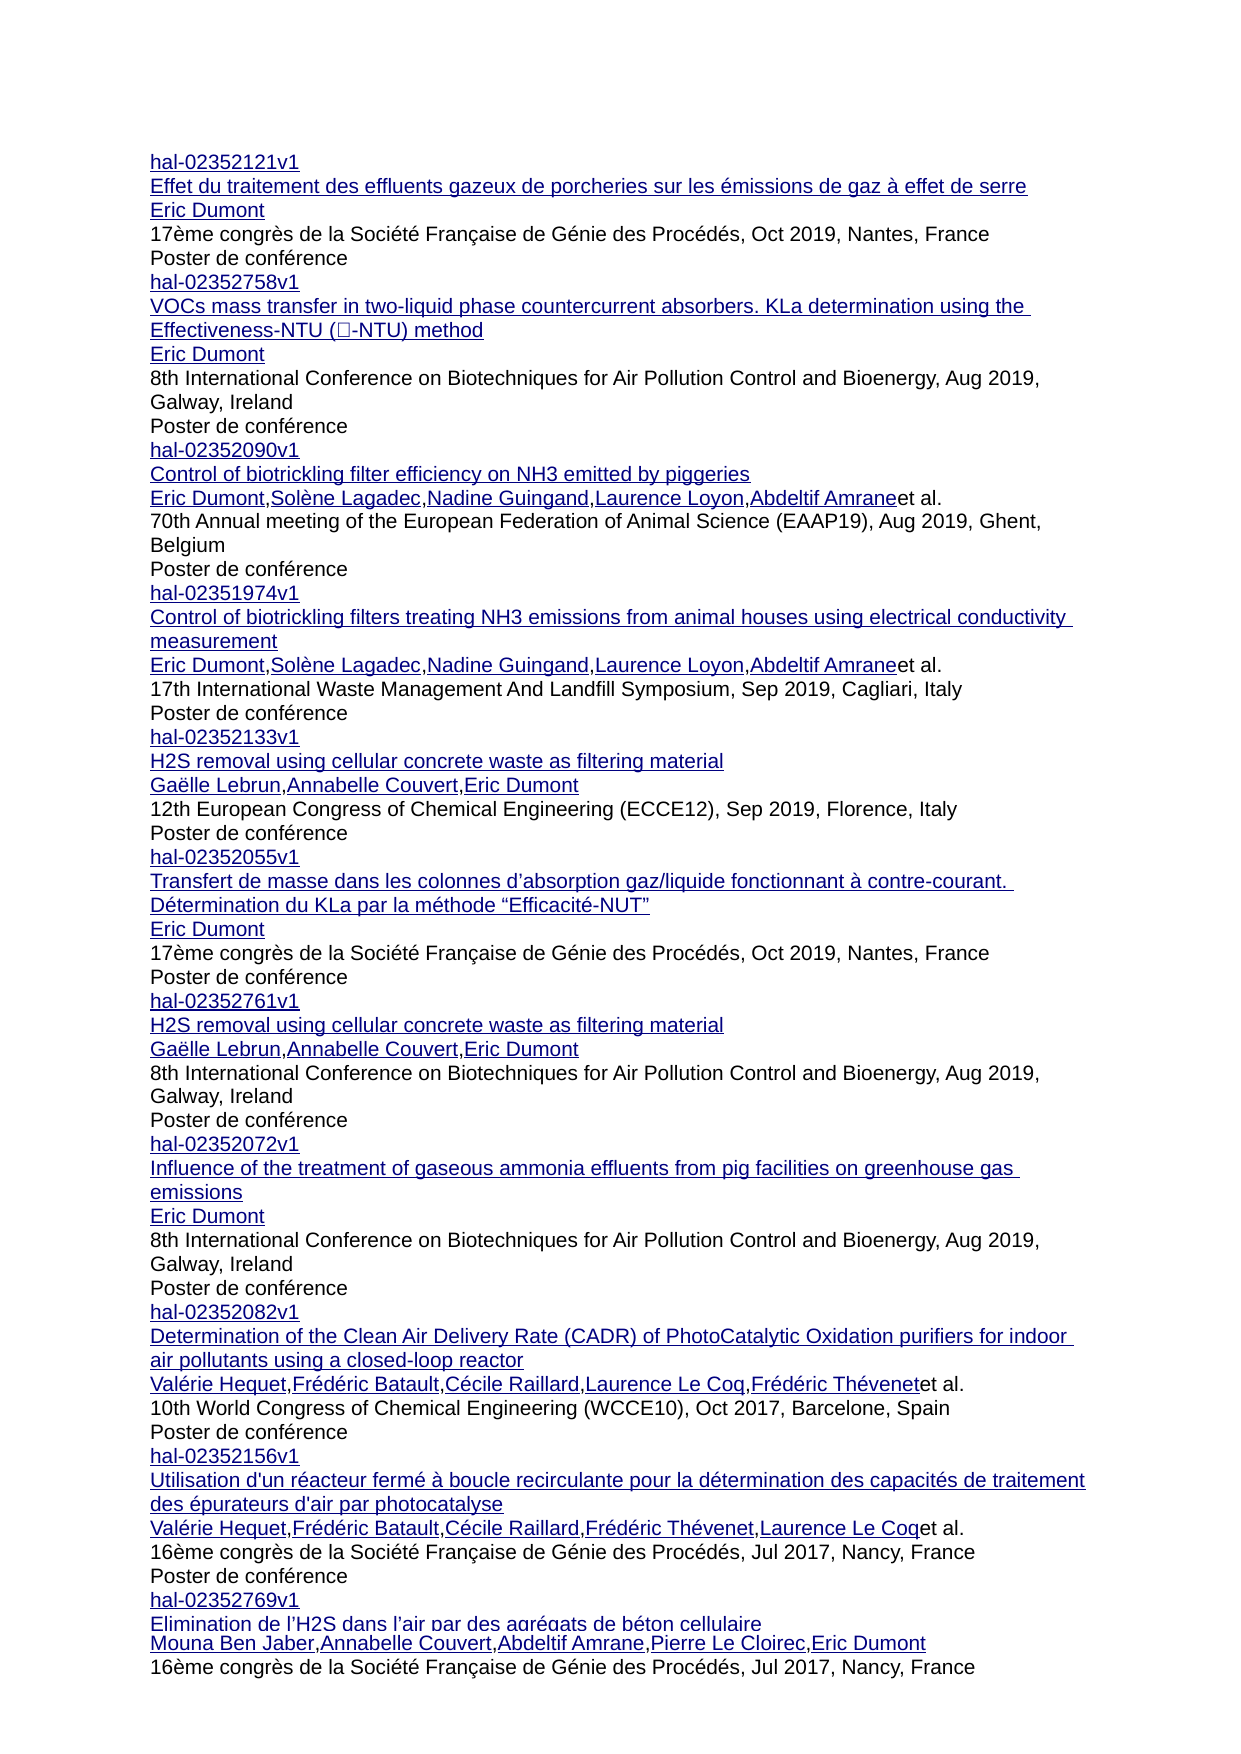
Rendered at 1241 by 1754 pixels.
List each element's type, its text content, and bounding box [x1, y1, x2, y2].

table_cell Utilisation d'un réacteur fermé à boucle recirculante pour la détermination des capacités de traitement des épurateurs d'air par photocatalyse Valérie Hequet,Frédéric Batault,Cécile Raillard,Frédéric Thévenet,Laurence Le Coqet al. 16ème congrès de la Société Française de Génie des Procédés, Jul 2017, Nancy, France Poster de conférence hal-02352769v1 [150, 1468, 1090, 1611]
table_cell VOCs mass transfer in two-liquid phase countercurrent absorbers. KLa determination using the Effectiveness-NTU (-NTU) method Eric Dumont 8th International Conference on Biotechniques for Air Pollution Control and Bioenergy, Aug 2019, Galway, Ireland Poster de conférence hal-02352090v1 [150, 294, 1090, 461]
table_cell Effet du traitement des effluents gazeux de porcheries sur les émissions de gaz à effet de serre Eric Dumont 17ème congrès de la Société Française de Génie des Procédés, Oct 2019, Nantes, France Poster de conférence hal-02352758v1 [150, 174, 1090, 294]
table_cell hal-02352121v1 [150, 150, 1090, 174]
table_cell Influence of the treatment of gaseous ammonia effluents from pig facilities on greenhouse gas emissions Eric Dumont 8th International Conference on Biotechniques for Air Pollution Control and Bioenergy, Aug 2019, Galway, Ireland Poster de conférence hal-02352082v1 [150, 1156, 1090, 1324]
table_cell H2S removal using cellular concrete waste as filtering material Gaëlle Lebrun,Annabelle Couvert,Eric Dumont 12th European Congress of Chemical Engineering (ECCE12), Sep 2019, Florence, Italy Poster de conférence hal-02352055v1 [150, 749, 1090, 869]
table_cell Elimination de l’H2S dans l’air par des agrégats de béton cellulaire Mouna Ben Jaber,Annabelle Couvert,Abdeltif Amrane,Pierre Le Cloirec,Eric Dumont 16ème congrès de la Société Française de Génie des Procédés, Jul 2017, Nancy, France [150, 1611, 1090, 1679]
table_cell Control of biotrickling filters treating NH3 emissions from animal houses using electrical conductivity measurement Eric Dumont,Solène Lagadec,Nadine Guingand,Laurence Loyon,Abdeltif Amraneet al. 17th International Waste Management And Landfill Symposium, Sep 2019, Cagliari, Italy Poster de conférence hal-02352133v1 [150, 605, 1090, 749]
table_cell Control of biotrickling filter efficiency on NH3 emitted by piggeries Eric Dumont,Solène Lagadec,Nadine Guingand,Laurence Loyon,Abdeltif Amraneet al. 70th Annual meeting of the European Federation of Animal Science (EAAP19), Aug 2019, Ghent, Belgium Poster de conférence hal-02351974v1 [150, 461, 1090, 605]
table_cell Transfert de masse dans les colonnes d’absorption gaz/liquide fonctionnant à contre-courant. Détermination du KLa par la méthode “Efficacité-NUT” Eric Dumont 17ème congrès de la Société Française de Génie des Procédés, Oct 2019, Nantes, France Poster de conférence hal-02352761v1 [150, 869, 1090, 1012]
table_cell Determination of the Clean Air Delivery Rate (CADR) of PhotoCatalytic Oxidation purifiers for indoor air pollutants using a closed-loop reactor Valérie Hequet,Frédéric Batault,Cécile Raillard,Laurence Le Coq,Frédéric Thévenetet al. 10th World Congress of Chemical Engineering (WCCE10), Oct 2017, Barcelone, Spain Poster de conférence hal-02352156v1 [150, 1324, 1090, 1468]
table_cell H2S removal using cellular concrete waste as filtering material Gaëlle Lebrun,Annabelle Couvert,Eric Dumont 8th International Conference on Biotechniques for Air Pollution Control and Bioenergy, Aug 2019, Galway, Ireland Poster de conférence hal-02352072v1 [150, 1013, 1090, 1156]
